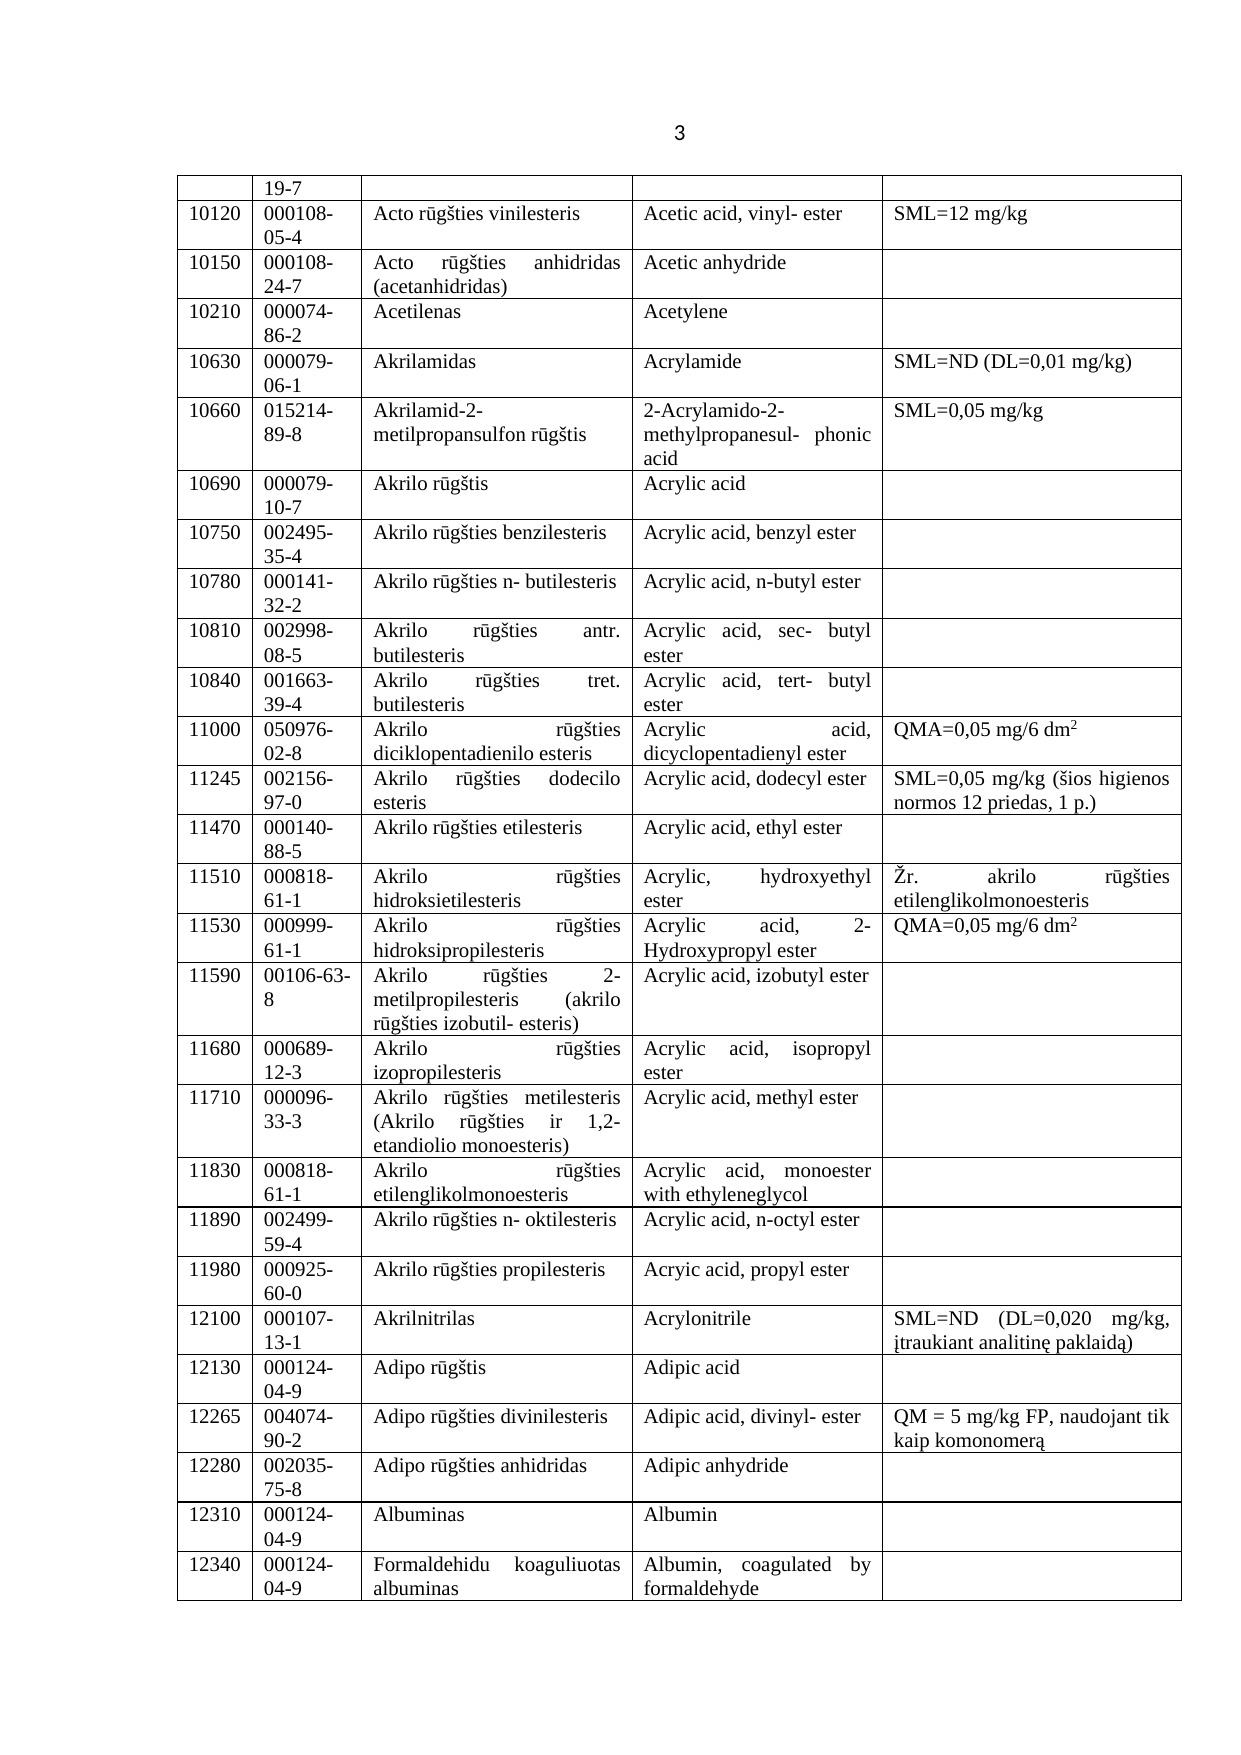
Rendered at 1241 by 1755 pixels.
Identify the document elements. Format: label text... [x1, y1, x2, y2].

table_cell 11470 [178, 815, 252, 863]
table_cell Albumin [633, 1503, 882, 1551]
table_cell 000079-06-1 [253, 349, 361, 397]
table_cell SML=0,05 mg/kg [883, 398, 1181, 470]
table_cell Acto rūgšties vinilesteris [362, 201, 632, 249]
table_cell 000818-61-1 [253, 1158, 361, 1206]
table_cell Žr. akrilo rūgšties etilenglikolmonoesteris [883, 864, 1181, 912]
table_cell [883, 250, 1181, 298]
table_cell QMA=0,05 mg/6 dm2 [883, 914, 1181, 962]
table_cell 002998-08-5 [253, 619, 361, 667]
table_cell 19-7 [253, 176, 361, 200]
table_cell 12310 [178, 1503, 252, 1551]
table_cell Adipic acid [633, 1355, 882, 1403]
table_cell Acetic anhydride [633, 250, 882, 298]
table_cell Akrilo rūgšties metilesteris (Akrilo rūgšties ir 1,2-etandiolio monoesteris) [362, 1085, 632, 1157]
table_cell Akrilo rūgšties etilenglikolmonoesteris [362, 1158, 632, 1206]
table_cell 000818-61-1 [253, 864, 361, 912]
table_cell 000107-13-1 [253, 1306, 361, 1354]
table_cell Akrilo rūgšties izopropilesteris [362, 1036, 632, 1084]
table_cell 002156-97-0 [253, 766, 361, 814]
table_cell 000689-12-3 [253, 1036, 361, 1084]
table_cell Adipo rūgšties anhidridas [362, 1453, 632, 1501]
table_cell Akrilo rūgšties 2- metilpropilesteris (akrilo rūgšties izobutil- esteris) [362, 963, 632, 1035]
table_cell 000124-04-9 [253, 1355, 361, 1403]
table_cell Akrilo rūgšties n- oktilesteris [362, 1208, 632, 1256]
table_cell 12265 [178, 1404, 252, 1452]
table_cell Acrylic acid, tert- butyl ester [633, 668, 882, 716]
table_cell SML=12 mg/kg [883, 201, 1181, 249]
table_cell [883, 569, 1181, 617]
table_cell 10690 [178, 471, 252, 519]
table_cell [883, 1453, 1181, 1501]
table_cell 10750 [178, 520, 252, 568]
table_cell Akrilo rūgšties hidroksipropilesteris [362, 914, 632, 962]
table_cell 11890 [178, 1208, 252, 1256]
table_cell 000124-04-9 [253, 1552, 361, 1600]
table_cell [883, 1257, 1181, 1305]
table_cell 000999-61-1 [253, 914, 361, 962]
table_cell SML=ND (DL=0,01 mg/kg) [883, 349, 1181, 397]
table_cell Akrilamid-2- metilpropansulfon rūgštis [362, 398, 632, 470]
table_cell [883, 471, 1181, 519]
table_cell 12340 [178, 1552, 252, 1600]
table_cell Acrylic acid, isopropyl ester [633, 1036, 882, 1084]
table_cell Adipo rūgštis [362, 1355, 632, 1403]
table_cell Acrylamide [633, 349, 882, 397]
table_cell [883, 815, 1181, 863]
table_cell Acto rūgšties anhidridas (acetanhidridas) [362, 250, 632, 298]
table_cell Acrylic acid, benzyl ester [633, 520, 882, 568]
table_cell Acrylic acid [633, 471, 882, 519]
table_cell Acetylene [633, 299, 882, 347]
table_cell [883, 1552, 1181, 1600]
table_cell [883, 520, 1181, 568]
table_cell 10630 [178, 349, 252, 397]
table_cell [883, 1036, 1181, 1084]
table_cell 000124-04-9 [253, 1503, 361, 1551]
table_cell 050976-02-8 [253, 717, 361, 765]
table_cell 000140-88-5 [253, 815, 361, 863]
table_cell Akrilo rūgšties hidroksietilesteris [362, 864, 632, 912]
table_cell Acrylic, hydroxyethyl ester [633, 864, 882, 912]
table_cell [883, 1158, 1181, 1206]
table_cell 10210 [178, 299, 252, 347]
table_cell 10840 [178, 668, 252, 716]
table_cell Albumin, coagulated by formaldehyde [633, 1552, 882, 1600]
table_cell [883, 1085, 1181, 1157]
table_cell 2-Acrylamido-2- methylpropanesul- phonic acid [633, 398, 882, 470]
table_cell [883, 176, 1181, 200]
table_cell [883, 1208, 1181, 1256]
table_cell 10120 [178, 201, 252, 249]
table_cell 00106-63-8 [253, 963, 361, 1035]
table_cell SML=ND (DL=0,020 mg/kg, įtraukiant analitinę paklaidą) [883, 1306, 1181, 1354]
table_cell 12130 [178, 1355, 252, 1403]
table_cell Acrylic acid, ethyl ester [633, 815, 882, 863]
table_cell [362, 176, 632, 200]
table_cell 11680 [178, 1036, 252, 1084]
table_cell Acrylic acid, n-octyl ester [633, 1208, 882, 1256]
table_cell 000074-86-2 [253, 299, 361, 347]
table_cell 11245 [178, 766, 252, 814]
table_cell [178, 176, 252, 200]
table_cell Akrilo rūgšties n- butilesteris [362, 569, 632, 617]
table_cell Acrylic acid, sec- butyl ester [633, 619, 882, 667]
table_cell 000079-10-7 [253, 471, 361, 519]
table_cell Akrilo rūgštis [362, 471, 632, 519]
table_cell 002035-75-8 [253, 1453, 361, 1501]
table_cell Adipo rūgšties divinilesteris [362, 1404, 632, 1452]
table_cell Akrilnitrilas [362, 1306, 632, 1354]
table_cell 000141-32-2 [253, 569, 361, 617]
table_cell 11000 [178, 717, 252, 765]
table_cell 002495-35-4 [253, 520, 361, 568]
table_cell 11510 [178, 864, 252, 912]
table_cell Acrylic acid, n-butyl ester [633, 569, 882, 617]
table_cell Akrilo rūgšties etilesteris [362, 815, 632, 863]
table_cell Adipic anhydride [633, 1453, 882, 1501]
table_cell Acrylonitrile [633, 1306, 882, 1354]
table_cell [633, 176, 882, 200]
table_cell SML=0,05 mg/kg (šios higienos normos 12 priedas, 1 p.) [883, 766, 1181, 814]
table_cell 10780 [178, 569, 252, 617]
table_cell Acetic acid, vinyl- ester [633, 201, 882, 249]
table_cell 000925-60-0 [253, 1257, 361, 1305]
table_cell 11590 [178, 963, 252, 1035]
table_cell 10660 [178, 398, 252, 470]
table_cell 11980 [178, 1257, 252, 1305]
table_cell [883, 963, 1181, 1035]
table_cell [883, 668, 1181, 716]
table_cell 000108-24-7 [253, 250, 361, 298]
table_cell Formaldehidu koaguliuotas albuminas [362, 1552, 632, 1600]
table_cell [883, 1503, 1181, 1551]
table_cell [883, 1355, 1181, 1403]
table_cell Acrylic acid, izobutyl ester [633, 963, 882, 1035]
table_cell 11710 [178, 1085, 252, 1157]
table_cell [883, 619, 1181, 667]
table_cell 10810 [178, 619, 252, 667]
table_cell 000096-33-3 [253, 1085, 361, 1157]
table_cell 11530 [178, 914, 252, 962]
table_cell Acrylic acid, methyl ester [633, 1085, 882, 1157]
table_cell Akrilo rūgšties dodecilo esteris [362, 766, 632, 814]
table_cell 12100 [178, 1306, 252, 1354]
table_cell 001663-39-4 [253, 668, 361, 716]
table_cell 002499-59-4 [253, 1208, 361, 1256]
table_cell 11830 [178, 1158, 252, 1206]
table_cell Akrilo rūgšties diciklopentadienilo esteris [362, 717, 632, 765]
table_cell Acrylic acid, dodecyl ester [633, 766, 882, 814]
table_cell 015214-89-8 [253, 398, 361, 470]
table_cell QMA=0,05 mg/6 dm2 [883, 717, 1181, 765]
table_cell Acryic acid, propyl ester [633, 1257, 882, 1305]
table_cell 000108-05-4 [253, 201, 361, 249]
table_cell 12280 [178, 1453, 252, 1501]
table_cell [883, 299, 1181, 347]
table_cell Acrylic acid, 2- Hydroxypropyl ester [633, 914, 882, 962]
table_cell 004074-90-2 [253, 1404, 361, 1452]
table_cell Albuminas [362, 1503, 632, 1551]
table_cell Akrilo rūgšties antr. butilesteris [362, 619, 632, 667]
table_cell QM = 5 mg/kg FP, naudojant tik kaip komonomerą [883, 1404, 1181, 1452]
table_cell Akrilamidas [362, 349, 632, 397]
table_cell Acrylic acid, monoester with ethyleneglycol [633, 1158, 882, 1206]
table_cell 10150 [178, 250, 252, 298]
table_cell Acetilenas [362, 299, 632, 347]
table_cell Akrilo rūgšties tret. butilesteris [362, 668, 632, 716]
table_cell Akrilo rūgšties propilesteris [362, 1257, 632, 1305]
table_cell Adipic acid, divinyl- ester [633, 1404, 882, 1452]
table_cell Akrilo rūgšties benzilesteris [362, 520, 632, 568]
table_cell Acrylic acid, dicyclopentadienyl ester [633, 717, 882, 765]
